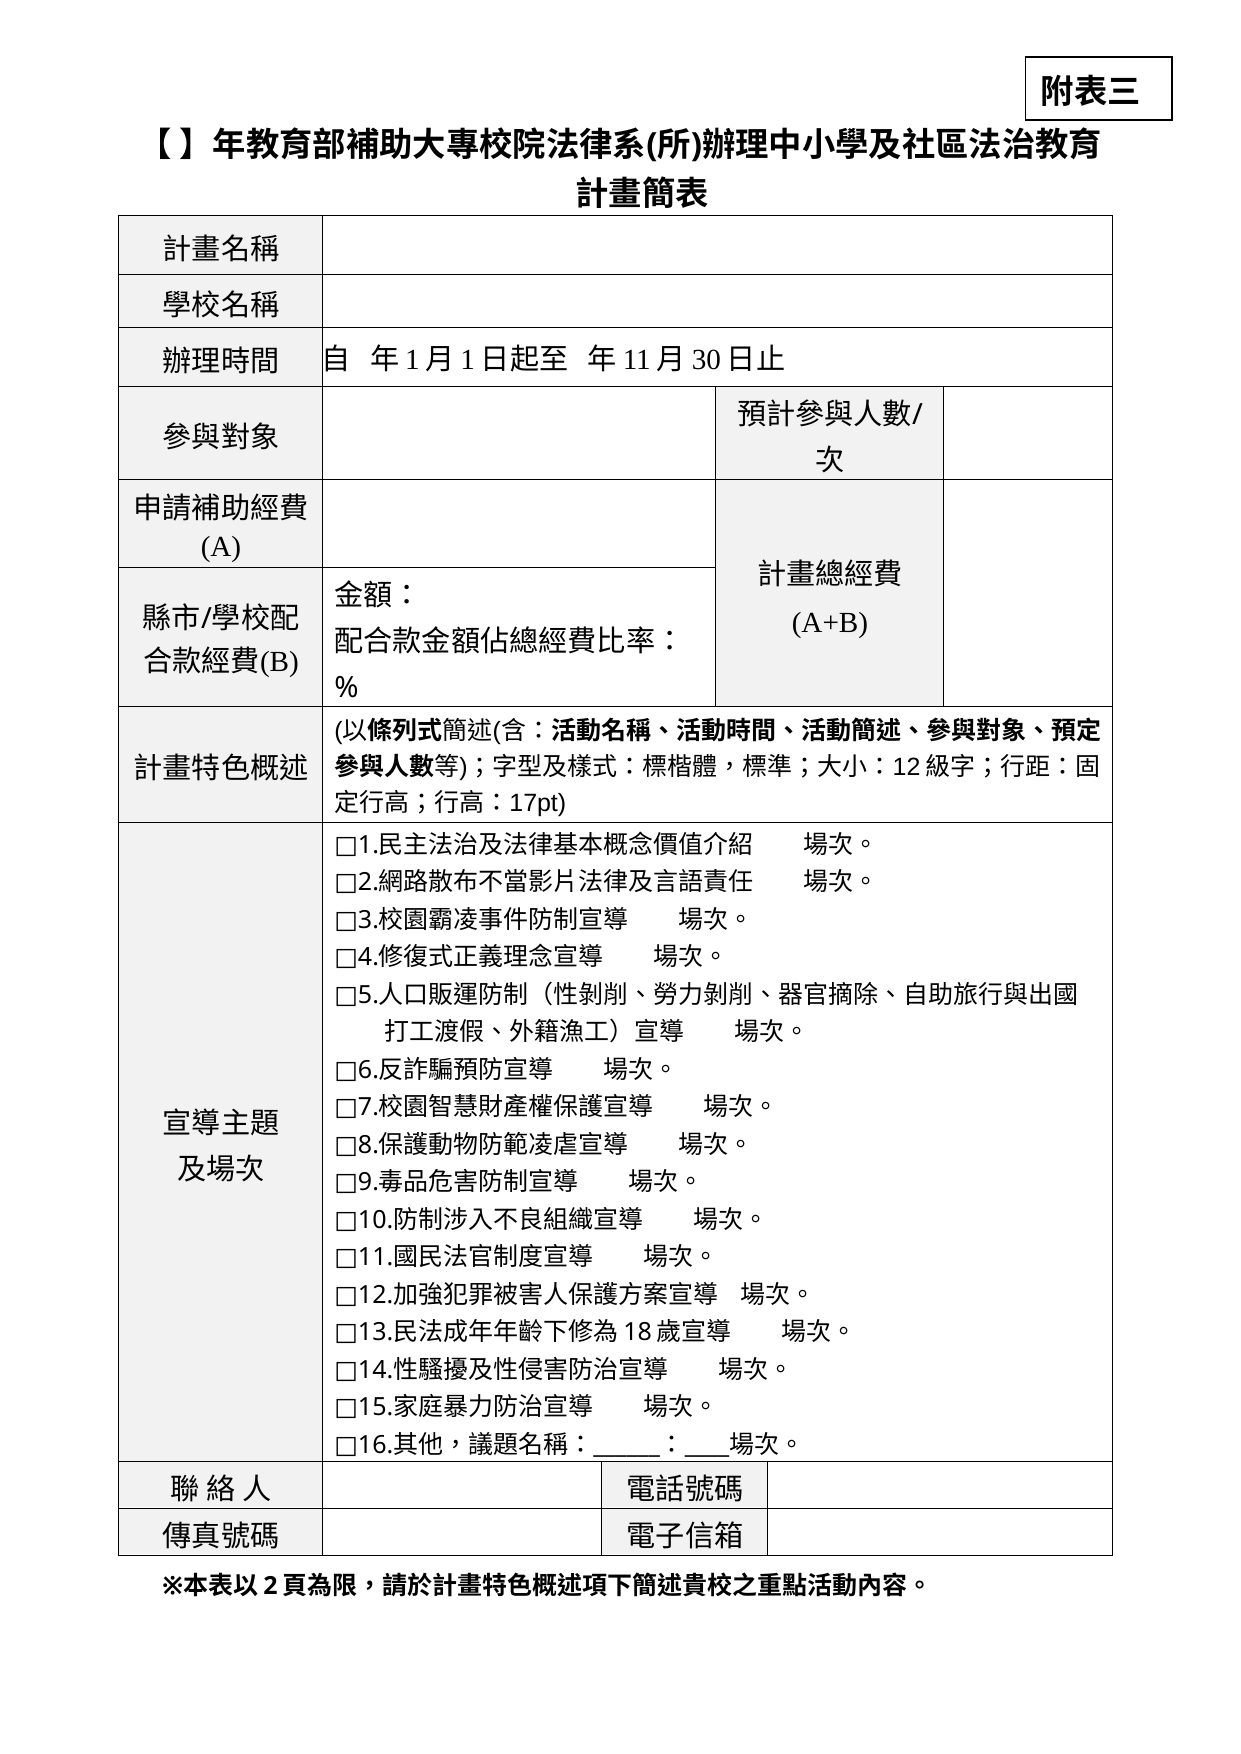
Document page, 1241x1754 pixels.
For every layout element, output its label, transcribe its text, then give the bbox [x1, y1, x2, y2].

table_cell 金額： 配合款金額佔總經費比率： % [323, 568, 715, 706]
table_cell 辦理時間 [119, 328, 322, 386]
table_cell [323, 480, 715, 567]
table_cell 縣市/學校配合款經費(B) [119, 568, 322, 706]
table_cell [323, 387, 715, 479]
table_cell [944, 387, 1112, 479]
text 【 】年教育部補助大專校院法律系(所)辦理中小學及社區法治教育 [118, 118, 1122, 167]
table_cell [323, 275, 1112, 327]
text 計畫簡表 [162, 167, 1122, 215]
table_cell 電子信箱 [602, 1509, 767, 1554]
text ※本表以2頁為限，請於計畫特色概述項下簡述貴校之重點活動內容。 [162, 1556, 1122, 1601]
table_cell 申請補助經費(A) [119, 480, 322, 567]
table_cell 學校名稱 [119, 275, 322, 327]
table_cell [944, 480, 1112, 706]
table_header [323, 216, 1112, 274]
table_header 計畫名稱 [119, 216, 322, 274]
table_cell 電話號碼 [602, 1462, 767, 1507]
table_cell 預計參與人數/次 [716, 387, 943, 479]
table_cell 計畫總經費 (A+B) [716, 480, 943, 706]
table_cell [323, 1462, 601, 1507]
table_cell □1.民主法治及法律基本概念價值介紹 場次。 □2.網路散布不當影片法律及言語責任 場次。 □3.校園霸凌事件防制宣導 場次。 □4.修復式正義理念宣導 場次。 □5.人口販運防制（性剝削、勞力剝削、器官摘除、自助旅行與出國打工渡假、外籍漁工）宣導 場次。 □6.反詐騙預防宣導 場次。 □7.校園智慧財產權保護宣導 場次。 □8.保護動物防範凌虐宣導 場次。 □9.毒品危害防制宣導 場次。 □10.防制涉入不良組織宣導 場次。 □11.國民法官制度宣導 場次。 □12.加強犯罪被害人保護方案宣導 場次。 □13.民法成年年齡下修為18歲宣導 場次。 □14.性騷擾及性侵害防治宣導 場次。 □15.家庭暴力防治宣導 場次。 □16.其他，議題名稱：______：____場次。 [323, 823, 1112, 1461]
table_cell [768, 1462, 1112, 1507]
table_cell 聯 絡 人 [119, 1462, 322, 1507]
table_cell 計畫特色概述 [119, 707, 322, 822]
table_cell (以條列式簡述(含：活動名稱、活動時間、活動簡述、參與對象、預定參與人數等)；字型及樣式：標楷體，標準；大小：12級字；行距：固定行高；行高：17pt) [323, 707, 1112, 822]
table_cell [768, 1509, 1112, 1554]
table_cell 參與對象 [119, 387, 322, 479]
table_cell 傳真號碼 [119, 1509, 322, 1554]
table_cell 宣導主題 及場次 [119, 823, 322, 1461]
table_cell 自 年1月1日起至 年11月30日止 [323, 328, 1112, 386]
table_cell [323, 1509, 601, 1554]
text 附表三 [1041, 64, 1157, 113]
